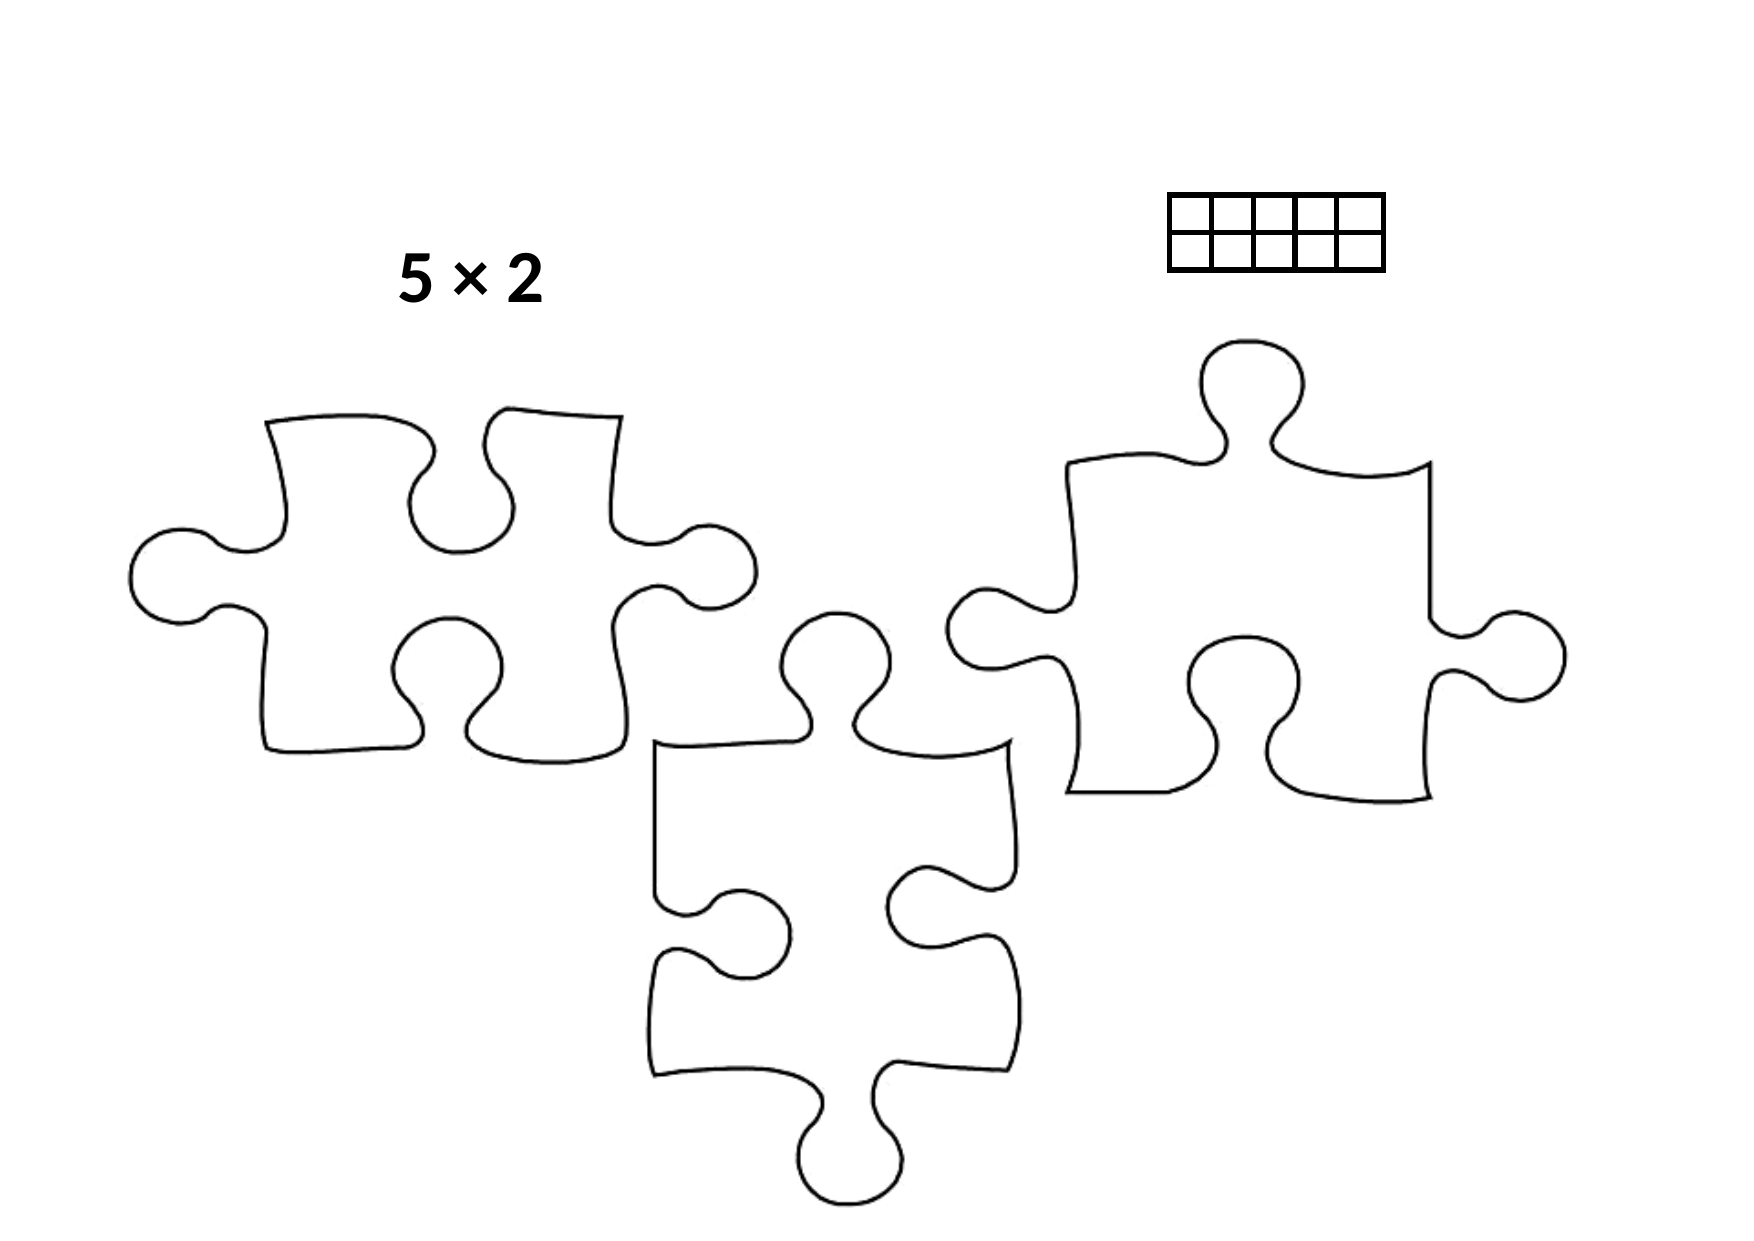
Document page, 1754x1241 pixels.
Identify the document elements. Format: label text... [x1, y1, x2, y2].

table_header [1214, 198, 1251, 230]
table_cell [1298, 235, 1334, 267]
table_header [1172, 198, 1209, 230]
table_header [1256, 198, 1292, 230]
table_header [1339, 198, 1381, 230]
text 5 × 2 [287, 229, 654, 321]
table_cell [1214, 235, 1251, 267]
picture [119, 328, 1585, 1239]
table_cell [1256, 235, 1292, 267]
table_header [1298, 198, 1334, 230]
table_cell [1339, 235, 1381, 267]
table_cell [1172, 235, 1209, 267]
